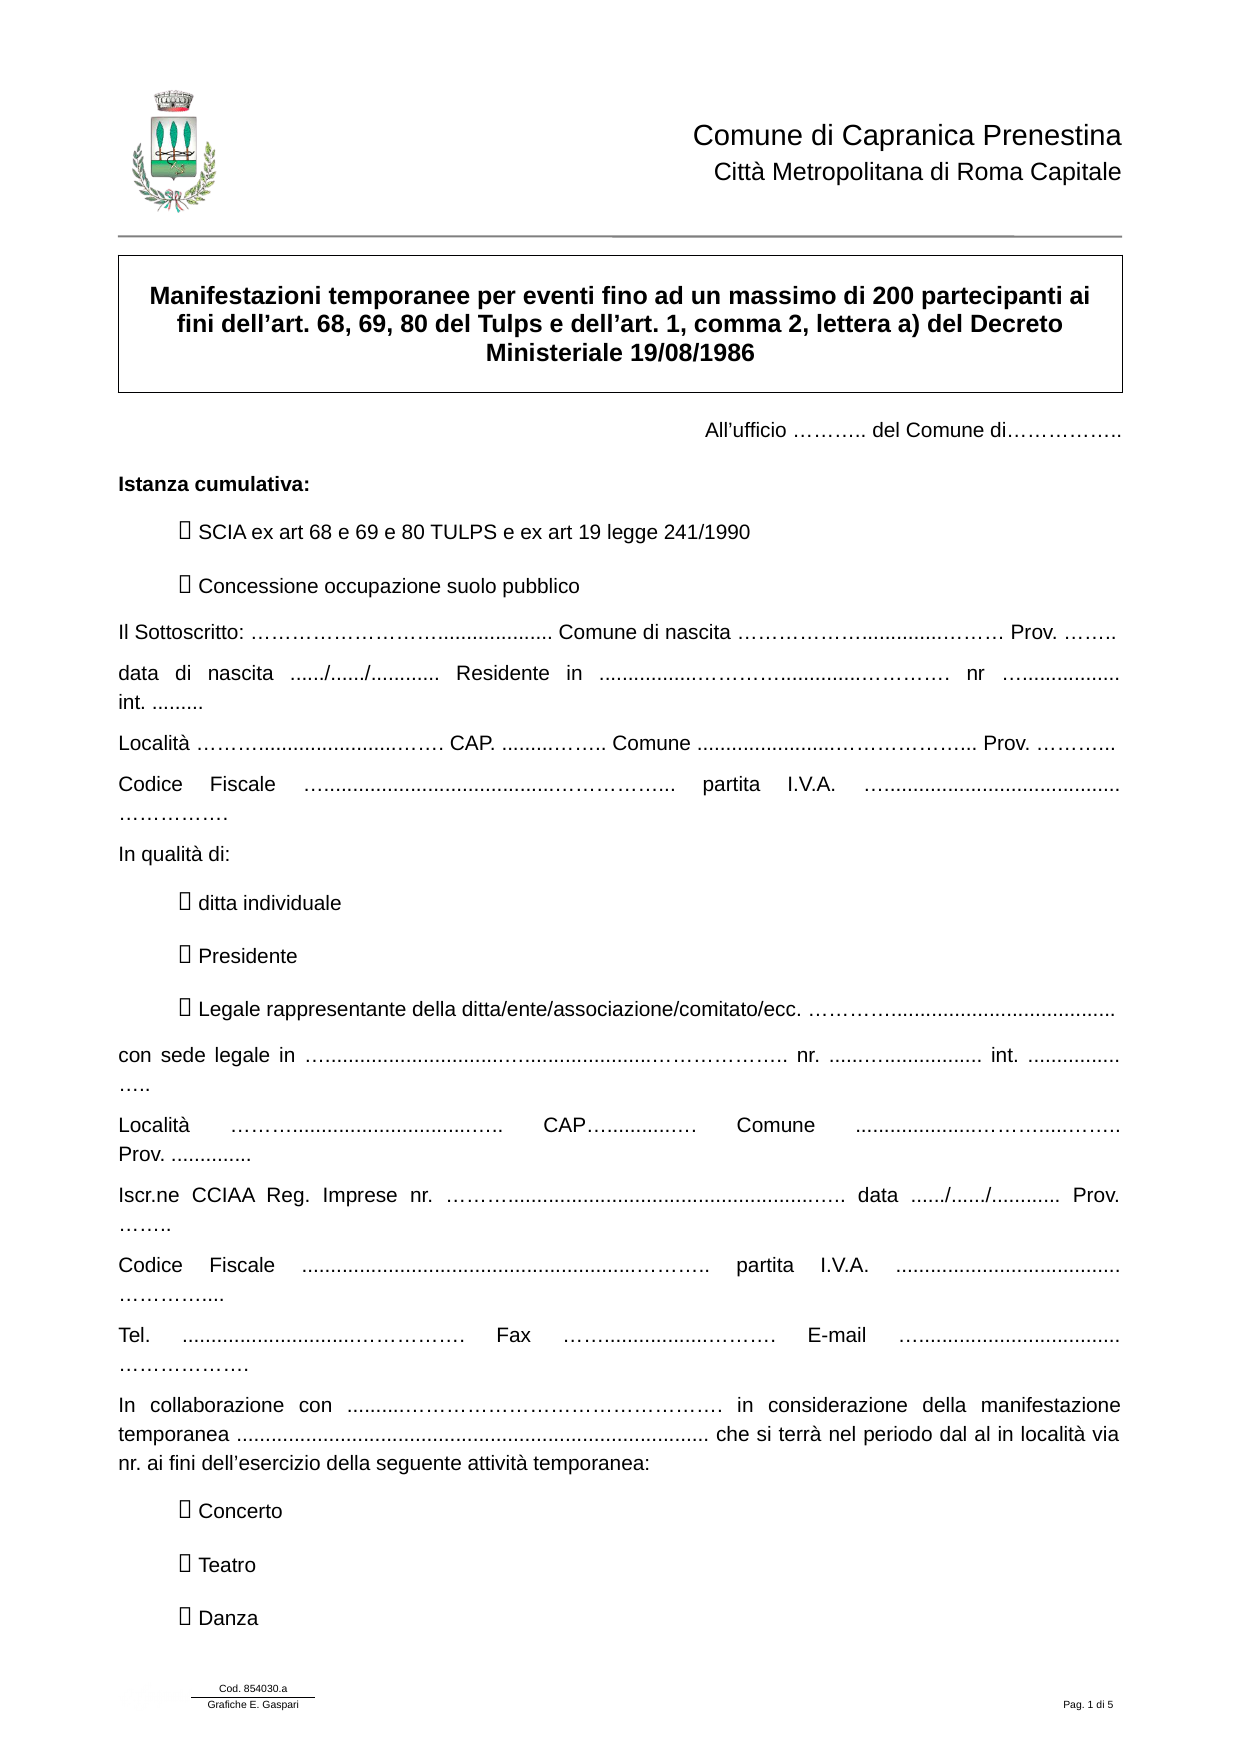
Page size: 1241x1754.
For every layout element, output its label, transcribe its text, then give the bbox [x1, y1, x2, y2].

text All’ufficio ……….. del Comune di…………….. [118, 418, 1122, 442]
text  Concessione occupazione suolo pubblico [177, 566, 1122, 600]
text  SCIA ex art 68 e 69 e 80 TULPS e ex art 19 legge 241/1990 [177, 513, 1122, 547]
text data di nascita ....../....../............ Residente in .................…………..............…………. nr …................. int. ......... [118, 661, 1122, 713]
text  Danza [177, 1599, 1122, 1633]
table_header Manifestazioni temporanee per eventi fino ad un massimo di 200 partecipanti ai fini dell’art. 68, 69, 80 del Tulps e dell’art. 1, comma 2, lettera a) del Decreto Ministeriale 19/08/1986 [119, 256, 1122, 392]
text  Concerto [177, 1492, 1122, 1526]
text  ditta individuale [177, 883, 1122, 917]
text Località ………...............................….. CAP…...........…. Comune .....................……….....…….. Prov. .............. [118, 1113, 1122, 1166]
text  Presidente [177, 937, 1122, 971]
text Codice Fiscale …........................................……………... partita I.V.A. ….........................................……………. [118, 772, 1122, 825]
text con sede legale in …...............................…......................……………….. nr. ......…................. int. ................….. [118, 1043, 1122, 1096]
text Iscr.ne CCIAA Reg. Imprese nr. ……….....................................................….. data ....../....../............ Prov. …….. [118, 1183, 1122, 1236]
text  Legale rappresentante della ditta/ente/associazione/comitato/ecc. …………....................................... [177, 990, 1122, 1024]
text Il Sottoscritto: ……………………….................... Comune di nascita ………………..............……… Prov. …….. [118, 619, 1122, 643]
text Istanza cumulativa: [118, 472, 1122, 496]
text Tel. ..............................……………. Fax ……..................………. E-mail …...................................………………. [118, 1323, 1122, 1376]
text Codice Fiscale ..........................................................……….. partita I.V.A. .......................................………….... [118, 1253, 1122, 1306]
text Città Metropolitana di Roma Capitale [224, 157, 1122, 185]
text Comune di Capranica Prenestina [224, 118, 1122, 152]
text In collaborazione con ..........………………………………………. in considerazione della manifestazione temporanea .................................................................................. che si terrà nel periodo dal al in località via nr. ai fini dell’esercizio della seguente attività temporanea: [118, 1393, 1122, 1475]
text Località ………........................……. CAP. .........…….. Comune ........................………………... Prov. ………... [118, 731, 1122, 755]
text In qualità di: [118, 842, 1122, 866]
text  Teatro [177, 1545, 1122, 1579]
picture [122, 87, 224, 219]
